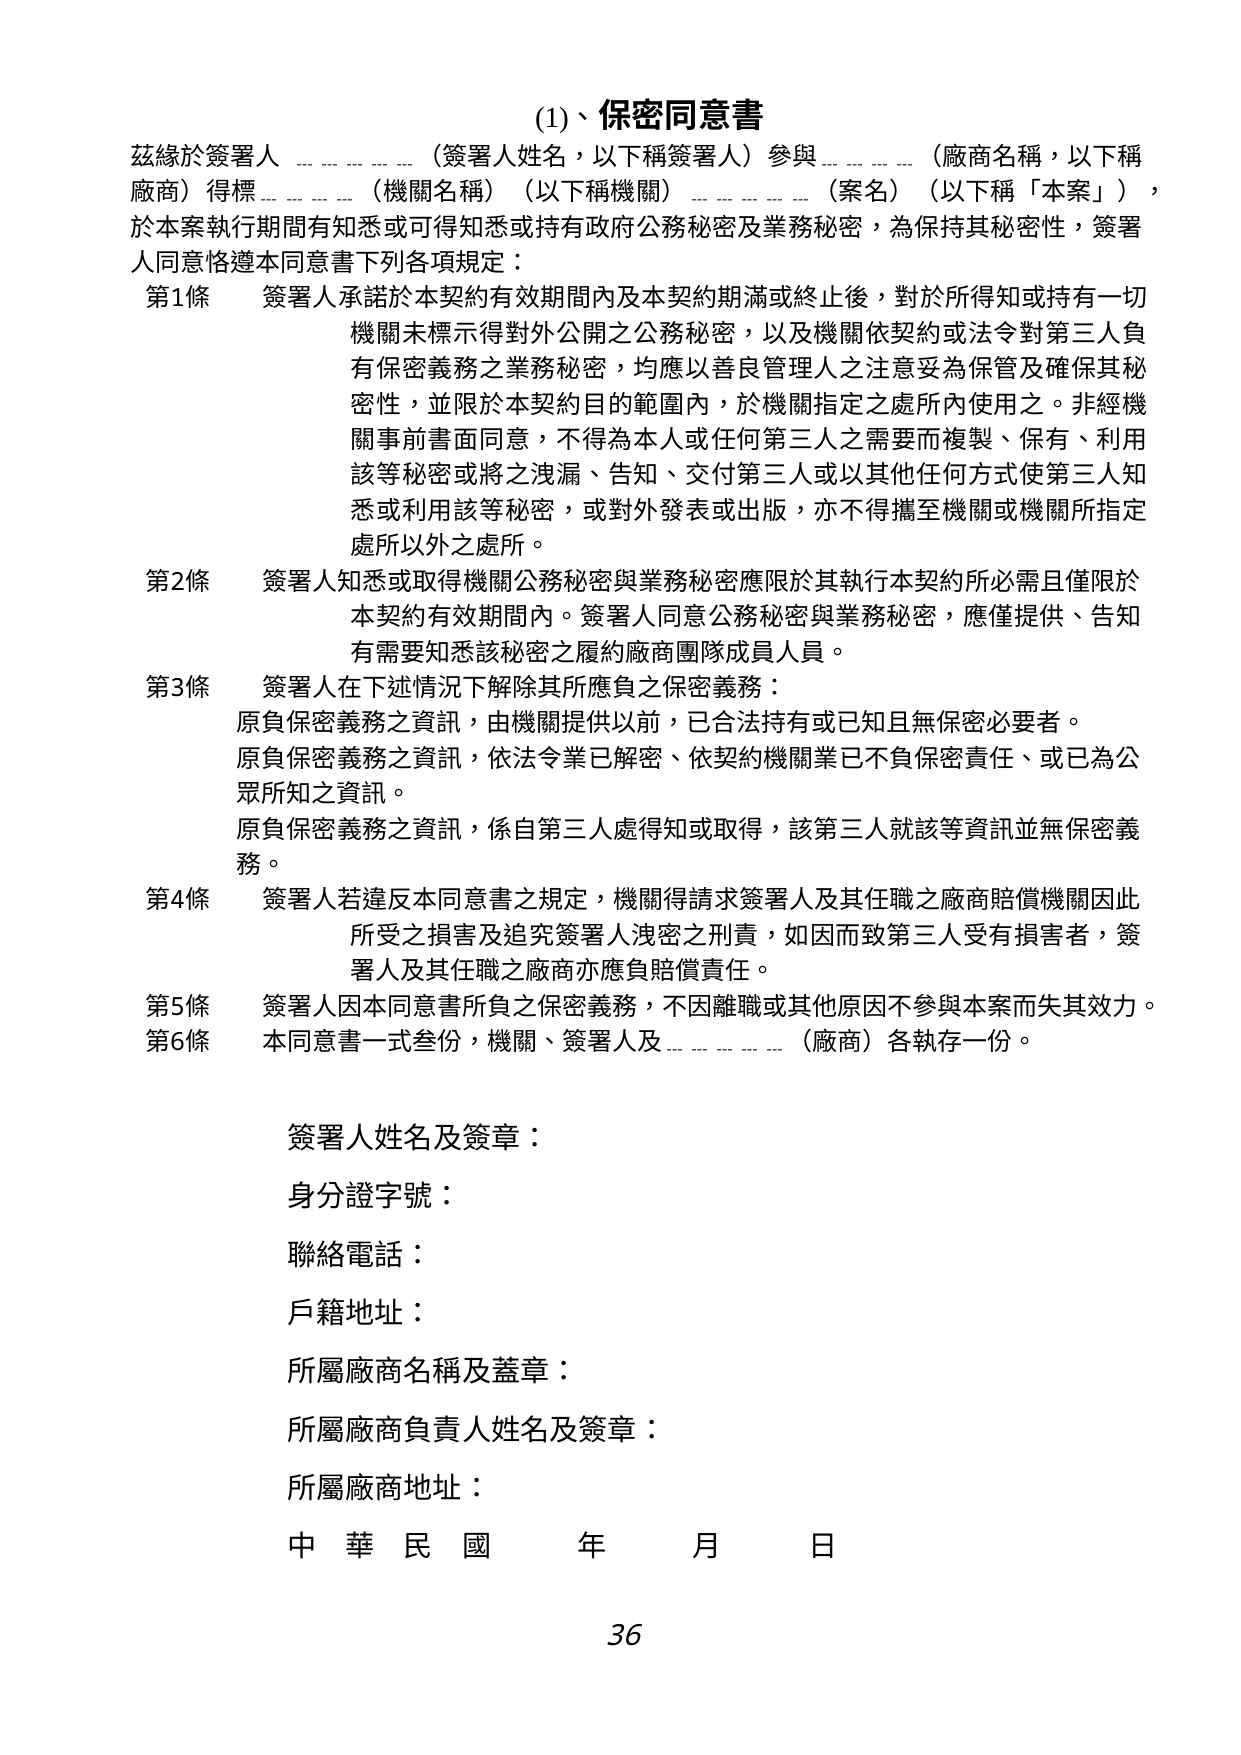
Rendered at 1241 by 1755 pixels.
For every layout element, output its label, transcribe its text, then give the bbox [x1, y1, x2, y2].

text 原負保密義務之資訊，係自第三人處得知或取得，該第三人就該等資訊並無保密義務。 [236, 810, 1142, 881]
text 聯絡電話： [287, 1228, 1096, 1274]
text 所屬廠商地址： [287, 1462, 1096, 1508]
subtitle 保密同意書 [130, 89, 1110, 137]
list 簽署人因本同意書所負之保密義務，不因離職或其他原因不參與本案而失其效力。 [145, 987, 1142, 1022]
text 原負保密義務之資訊，依法令業已解密、依契約機關業已不負保密責任、或已為公眾所知之資訊。 [236, 739, 1142, 810]
text 原負保密義務之資訊，由機關提供以前，已合法持有或已知且無保密必要者。 [236, 703, 1142, 739]
list 本同意書一式叁份，機關、簽署人及﹍﹍﹍﹍﹍（廠商）各執存一份。 [145, 1022, 1142, 1058]
list 簽署人承諾於本契約有效期間內及本契約期滿或終止後，對於所得知或持有一切機關未標示得對外公開之公務秘密，以及機關依契約或法令對第三人負有保密義務之業務秘密，均應以善良管理人之注意妥為保管及確保其秘密性，並限於本契約目的範圍內，於機關指定之處所內使用之。非經機關事前書面同意，不得為本人或任何第三人之需要而複製、保有、利用該等秘密或將之洩漏、告知、交付第三人或以其他任何方式使第三人知悉或利用該等秘密，或對外發表或出版，亦不得攜至機關或機關所指定處所以外之處所。 [145, 278, 1149, 562]
list 簽署人在下述情況下解除其所應負之保密義務： [145, 668, 1142, 703]
list 簽署人若違反本同意書之規定，機關得請求簽署人及其任職之廠商賠償機關因此所受之損害及追究簽署人洩密之刑責，如因而致第三人受有損害者，簽署人及其任職之廠商亦應負賠償責任。 [145, 881, 1142, 987]
text 茲緣於簽署人 ﹍﹍﹍﹍﹍（簽署人姓名，以下稱簽署人）參與﹍﹍﹍﹍（廠商名稱，以下稱廠商）得標﹍﹍﹍﹍（機關名稱）（以下稱機關）﹍﹍﹍﹍﹍（案名）（以下稱「本案」），於本案執行期間有知悉或可得知悉或持有政府公務秘密及業務秘密，為保持其秘密性，簽署人同意恪遵本同意書下列各項規定： [130, 137, 1142, 278]
text 戶籍地址： [287, 1287, 1096, 1333]
text 身分證字號： [287, 1170, 1096, 1216]
list 簽署人知悉或取得機關公務秘密與業務秘密應限於其執行本契約所必需且僅限於本契約有效期間內。簽署人同意公務秘密與業務秘密，應僅提供、告知有需要知悉該秘密之履約廠商團隊成員人員。 [145, 562, 1142, 668]
text 所屬廠商負責人姓名及簽章： [287, 1403, 1096, 1449]
text 中 華 民 國 年 月 日 [287, 1520, 1096, 1566]
text 所屬廠商名稱及蓋章： [287, 1345, 1096, 1391]
text 簽署人姓名及簽章： [287, 1112, 1096, 1158]
